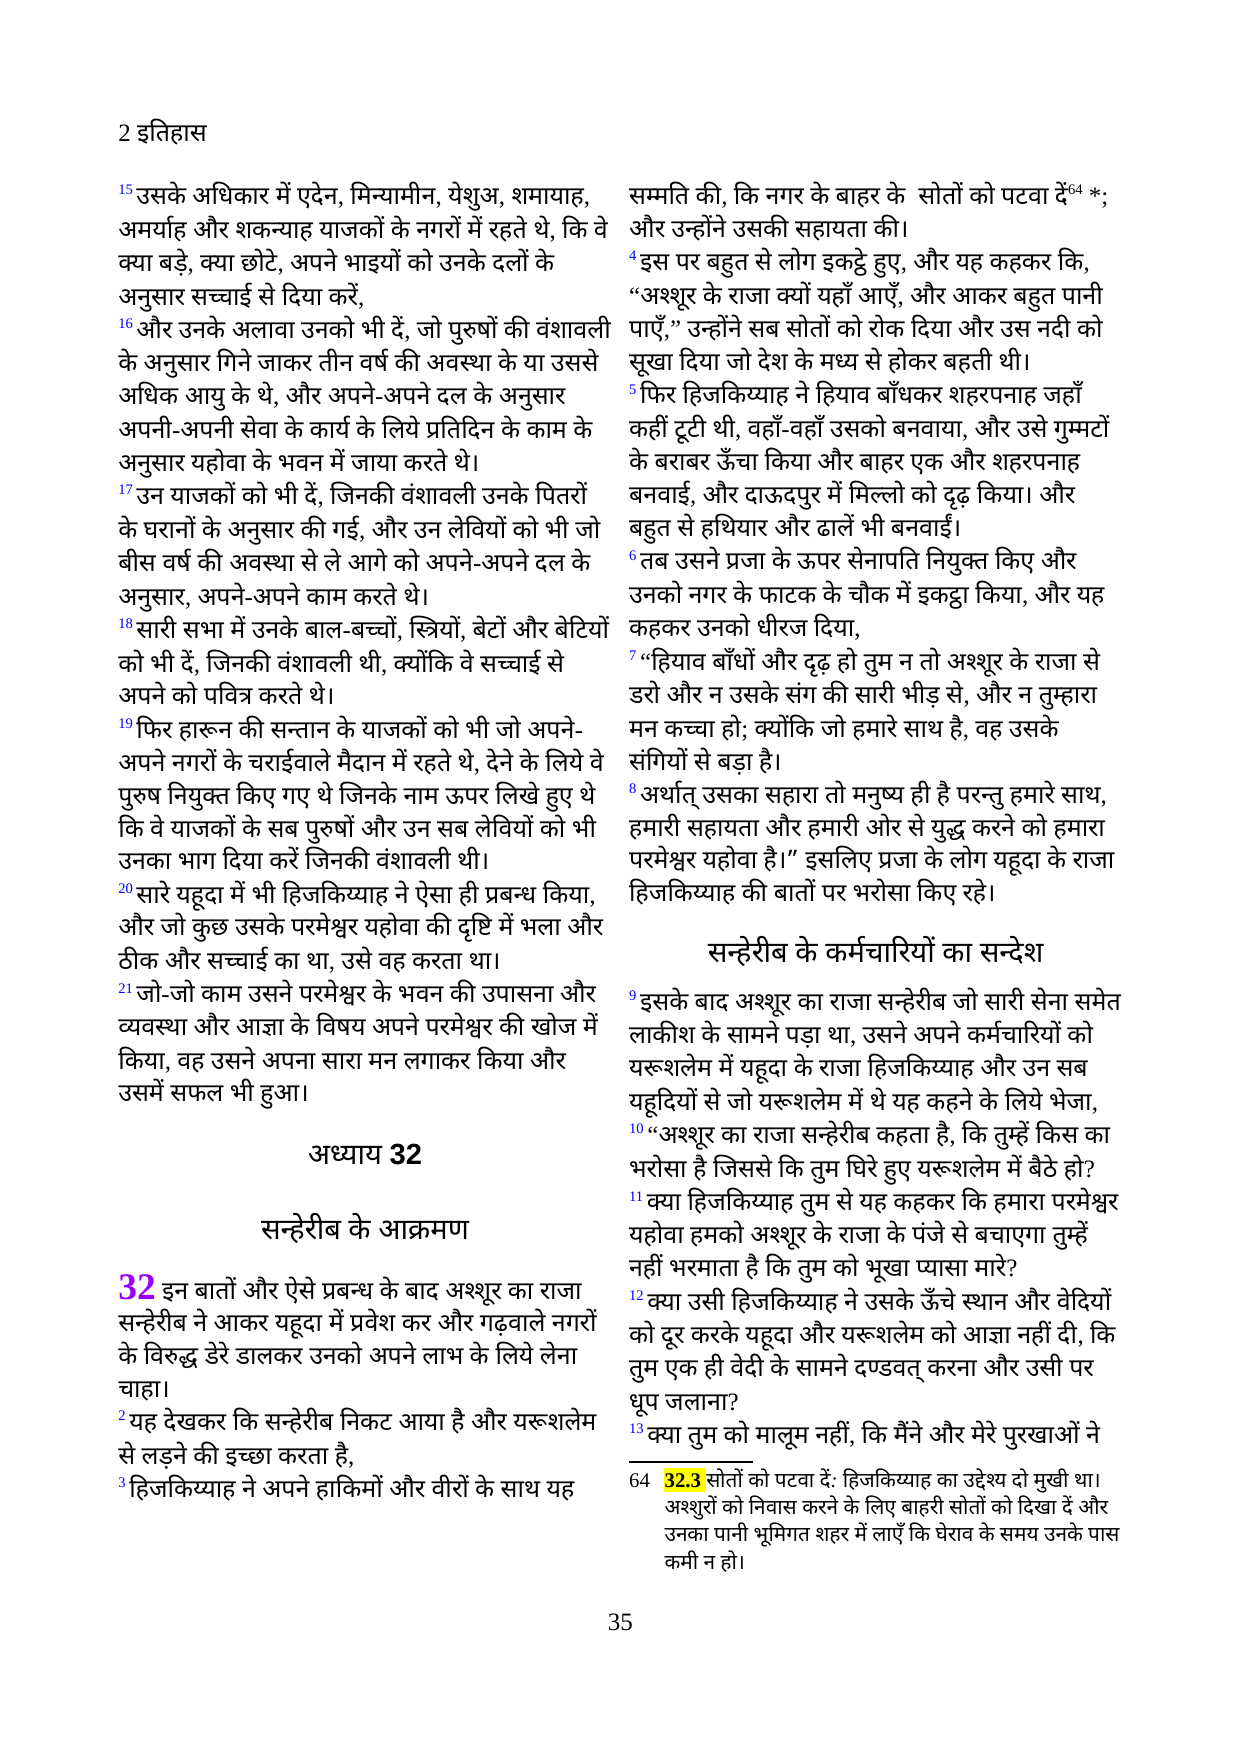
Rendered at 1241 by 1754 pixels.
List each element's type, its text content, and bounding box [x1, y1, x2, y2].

text 13 क्या तुम को मालूम नहीं, कि मैंने और मेरे पुरखाओं ने [629, 1420, 1122, 1454]
subtitle सन्हेरीब के कर्मचारियों का सन्देश [629, 937, 1122, 974]
text सम्मति की, कि नगर के बाहर के सोतों को पटवा दें *; और उन्होंने उसकी सहायता की। [629, 181, 1122, 247]
text 11 क्या हिजकिय्याह तुम से यह कहकर कि हमारा परमेश्वर यहोवा हमको अश्शूर के राजा के पंजे से बचाएगा तुम्हें नहीं भरमाता है कि तुम को भूखा प्यासा मारे? [629, 1187, 1122, 1287]
text 18 सारी सभा में उनके बाल-बच्चों, स्त्रियों, बेटों और बेटियों को भी दें, जिनकी वंशावली थी, क्योंकि वे सच्चाई से अपने को पवित्र करते थे। [118, 615, 611, 715]
text 15 उसके अधिकार में एदेन, मिन्यामीन, येशुअ, शमायाह, अमर्याह और शकन्याह याजकों के नगरों में रहते थे, कि वे क्या बड़े, क्या छोटे, अपने भाइयों को उनके दलों के अनुसार सच्चाई से दिया करें, [118, 181, 611, 315]
subtitle सन्हेरीब के आक्रमण [118, 1214, 611, 1252]
text 17 उन याजकों को भी दें, जिनकी वंशावली उनके पितरों के घरानों के अनुसार की गई, और उन लेवियों को भी जो बीस वर्ष की अवस्था से ले आगे को अपने-अपने दल के अनुसार, अपने-अपने काम करते थे। [118, 481, 611, 615]
text 10 “अश्शूर का राजा सन्हेरीब कहता है, कि तुम्हें किस का भरोसा है जिससे कि तुम घिरे हुए यरूशलेम में बैठे हो? [629, 1120, 1122, 1187]
text 7 “हियाव बाँधों और दृढ़ हो तुम न तो अश्शूर के राजा से डरो और न उसके संग की सारी भीड़ से, और न तुम्हारा मन कच्चा हो; क्योंकि जो हमारे साथ है, वह उसके संगियों से बड़ा है। [629, 647, 1122, 780]
text 16 और उनके अलावा उनको भी दें, जो पुरुषों की वंशावली के अनुसार गिने जाकर तीन वर्ष की अवस्था के या उससे अधिक आयु के थे, और अपने-अपने दल के अनुसार अपनी-अपनी सेवा के कार्य के लिये प्रतिदिन के काम के अनुसार यहोवा के भवन में जाया करते थे। [118, 315, 611, 481]
text 8 अर्थात् उसका सहारा तो मनुष्य ही है परन्तु हमारे साथ, हमारी सहायता और हमारी ओर से युद्ध करने को हमारा परमेश्वर यहोवा है।” इसलिए प्रजा के लोग यहूदा के राजा हिजकिय्याह की बातों पर भरोसा किए रहे। [629, 780, 1122, 912]
text 32 इन बातों और ऐसे प्रबन्ध के बाद अश्शूर का राजा सन्हेरीब ने आकर यहूदा में प्रवेश कर और गढ़वाले नगरों के विरुद्ध डेरे डालकर उनको अपने लाभ के लिये लेना चाहा। [118, 1264, 611, 1407]
text 9 इसके बाद अश्शूर का राजा सन्हेरीब जो सारी सेना समेत लाकीश के सामने पड़ा था, उसने अपने कर्मचारियों को यरूशलेम में यहूदा के राजा हिजकिय्याह और उन सब यहूदियों से जो यरूशलेम में थे यह कहने के लिये भेजा, [629, 987, 1122, 1120]
text 4 इस पर बहुत से लोग इकट्ठे हुए, और यह कहकर कि, “अश्शूर के राजा क्यों यहाँ आएँ, और आकर बहुत पानी पाएँ,” उन्होंने सब सोतों को रोक दिया और उस नदी को सूखा दिया जो देश के मध्य से होकर बहती थी। [629, 247, 1122, 381]
text 12 क्या उसी हिजकिय्याह ने उसके ऊँचे स्थान और वेदियों को दूर करके यहूदा और यरूशलेम को आज्ञा नहीं दी, कि तुम एक ही वेदी के सामने दण्डवत् करना और उसी पर धूप जलाना? [629, 1287, 1122, 1420]
text 19 फिर हारून की सन्तान के याजकों को भी जो अपने-अपने नगरों के चराईवाले मैदान में रहते थे, देने के लिये वे पुरुष नियुक्त किए गए थे जिनके नाम ऊपर लिखे हुए थे कि वे याजकों के सब पुरुषों और उन सब लेवियों को भी उनका भाग दिया करें जिनकी वंशावली थी। [118, 715, 611, 880]
text 21 जो-जो काम उसने परमेश्वर के भवन की उपासना और व्यवस्था और आज्ञा के विषय अपने परमेश्वर की खोज में किया, वह उसने अपना सारा मन लगाकर किया और उसमें सफल भी हुआ। [118, 979, 611, 1112]
text 6 तब उसने प्रजा के ऊपर सेनापति नियुक्त किए और उनको नगर के फाटक के चौक में इकट्ठा किया, और यह कहकर उनको धीरज दिया, [629, 546, 1122, 647]
text अध्याय 32 [118, 1137, 611, 1176]
text 2 यह देखकर कि सन्हेरीब निकट आया है और यरूशलेम से लड़ने की इच्छा करता है, [118, 1407, 611, 1474]
text 32.3 सोतों को पटवा दें: हिजकिय्याह का उद्देश्य दो मुखी था। अश्शुरों को निवास करने के लिए बाहरी सोतों को दिखा दें और उनका पानी भूमिगत शहर में लाएँ कि घेराव के समय उनके पास कमी न हो। [629, 1468, 1122, 1578]
text 5 फिर हिजकिय्याह ने हियाव बाँधकर शहरपनाह जहाँ कहीं टूटी थी, वहाँ-वहाँ उसको बनवाया, और उसे गुम्मटों के बराबर ऊँचा किया और बाहर एक और शहरपनाह बनवाई, और दाऊदपुर में मिल्लो को दृढ़ किया। और बहुत से हथियार और ढालें भी बनवाईं। [629, 381, 1122, 546]
text 20 सारे यहूदा में भी हिजकिय्याह ने ऐसा ही प्रबन्ध किया, और जो कुछ उसके परमेश्वर यहोवा की दृष्टि में भला और ठीक और सच्चाई का था, उसे वह करता था। [118, 880, 611, 979]
text 3 हिजकिय्याह ने अपने हाकिमों और वीरों के साथ यह [118, 1474, 611, 1508]
